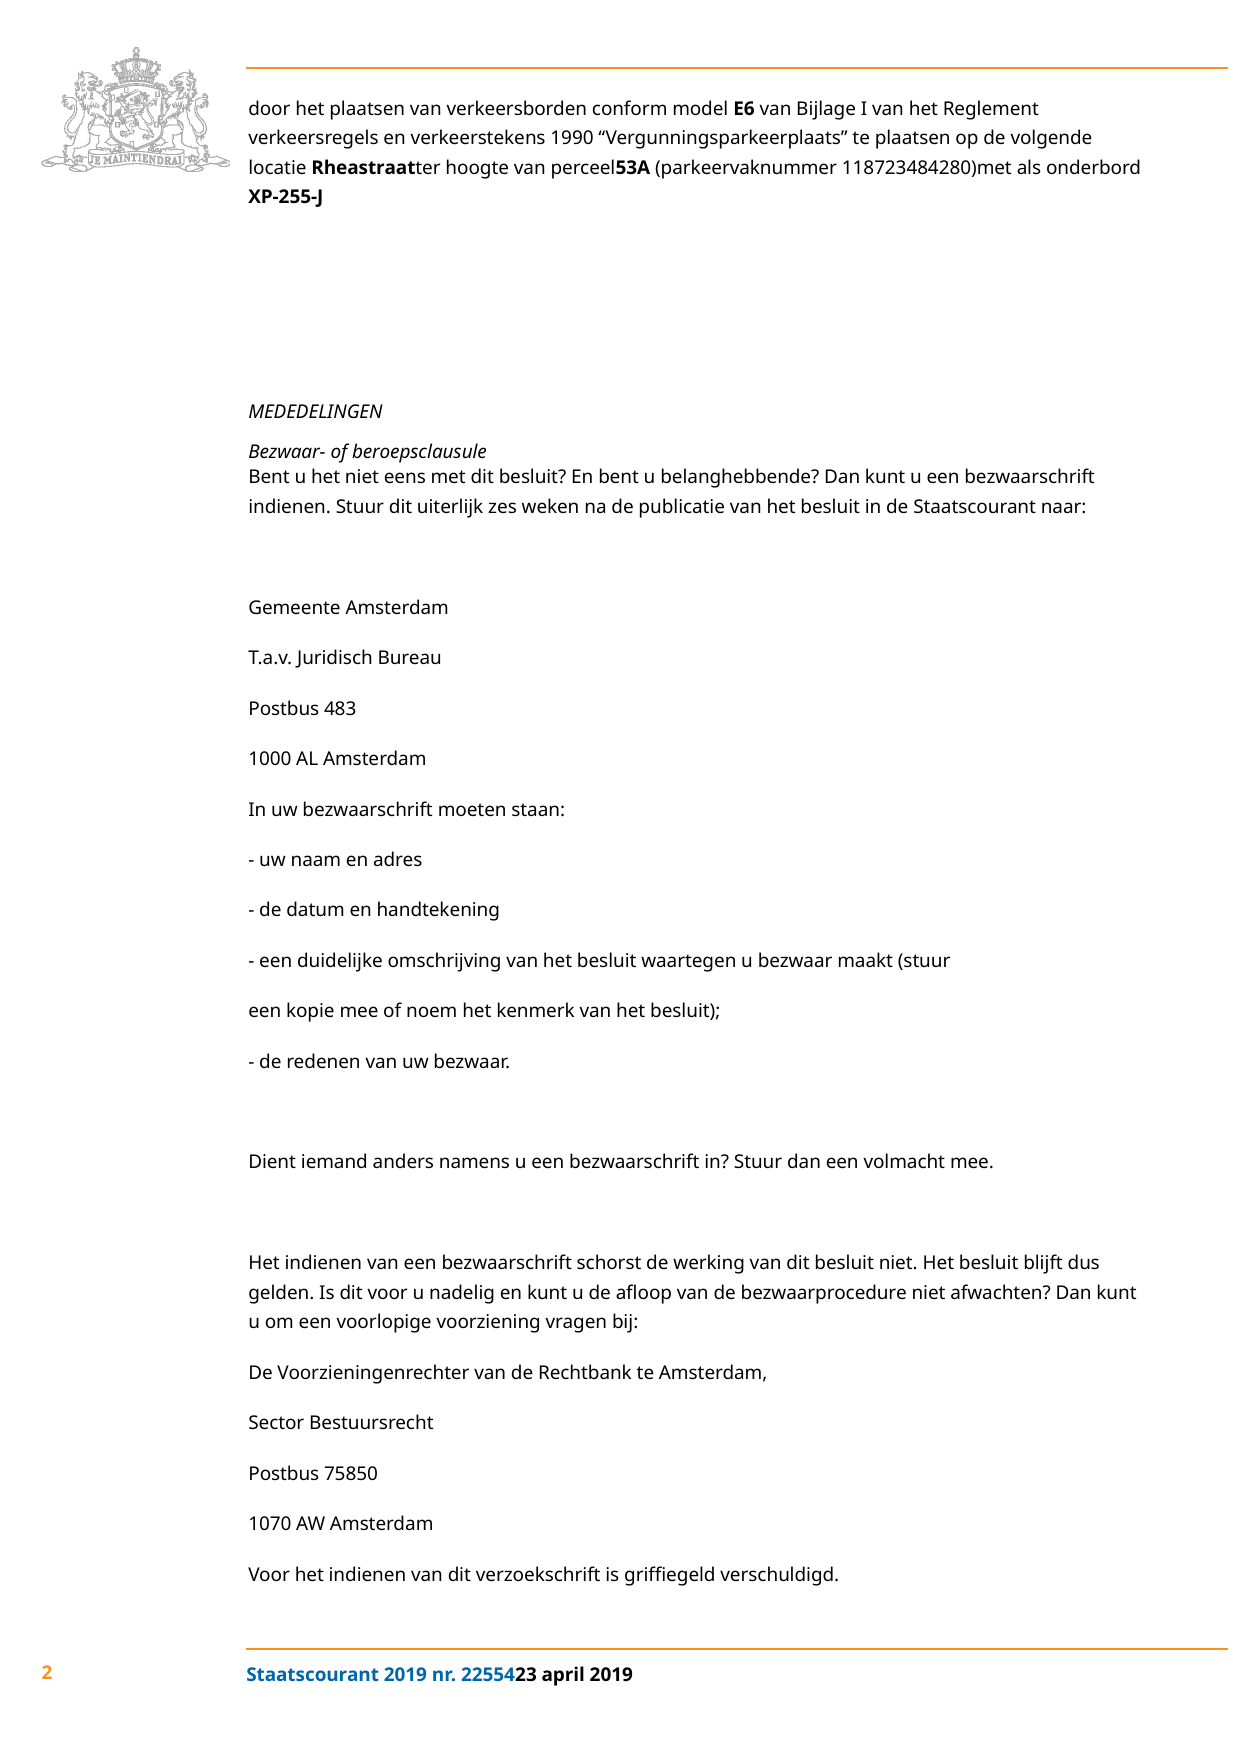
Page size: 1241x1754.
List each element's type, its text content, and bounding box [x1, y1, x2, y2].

picture [41, 47, 231, 172]
text In uw bezwaarschrift moeten staan: [248, 796, 1152, 822]
text Bent u het niet eens met dit besluit? En bent u belanghebbende? Dan kunt u een bezwaarschrift indienen. Stuur dit uiterlijk zes weken na de publicatie van het besluit in de Staatscourant naar: [248, 464, 1152, 519]
text een kopie mee of noem het kenmerk van het besluit); [248, 997, 1152, 1023]
text Dient iemand anders namens u een bezwaarschrift in? Stuur dan een volmacht mee. [248, 1149, 1152, 1174]
text T.a.v. Juridisch Bureau [248, 644, 1152, 670]
text - uw naam en adres [248, 846, 1152, 872]
text De Voorzieningenrechter van de Rechtbank te Amsterdam, [248, 1359, 1152, 1385]
text 1000 AL Amsterdam [248, 745, 1152, 771]
text - de redenen van uw bezwaar. [248, 1048, 1152, 1074]
text MEDEDELINGEN [248, 399, 1152, 424]
text 1070 AW Amsterdam [248, 1510, 1152, 1536]
text Gemeente Amsterdam [248, 594, 1152, 620]
text Voor het indienen van dit verzoekschrift is griffiegeld verschuldigd. [248, 1561, 1152, 1587]
text Sector Bestuursrecht [248, 1409, 1152, 1435]
text - de datum en handtekening [248, 897, 1152, 922]
text Bezwaar- of beroepsclausule [248, 438, 1152, 464]
text Postbus 483 [248, 695, 1152, 721]
text - een duidelijke omschrijving van het besluit waartegen u bezwaar maakt (stuur [248, 947, 1152, 973]
text door het plaatsen van verkeersborden conform model E6 van Bijlage I van het Reglement verkeersregels en verkeerstekens 1990 “Vergunningsparkeerplaats” te plaatsen op de volgende locatie Rheastraatter hoogte van perceel53A (parkeervaknummer 118723484280)met als onderbord XP-255-J [248, 95, 1152, 209]
text Het indienen van een bezwaarschrift schorst de werking van dit besluit niet. Het besluit blijft dus gelden. Is dit voor u nadelig en kunt u de afloop van de bezwaarprocedure niet afwachten? Dan kunt u om een voorlopige voorziening vragen bij: [248, 1249, 1152, 1334]
text Postbus 75850 [248, 1460, 1152, 1486]
